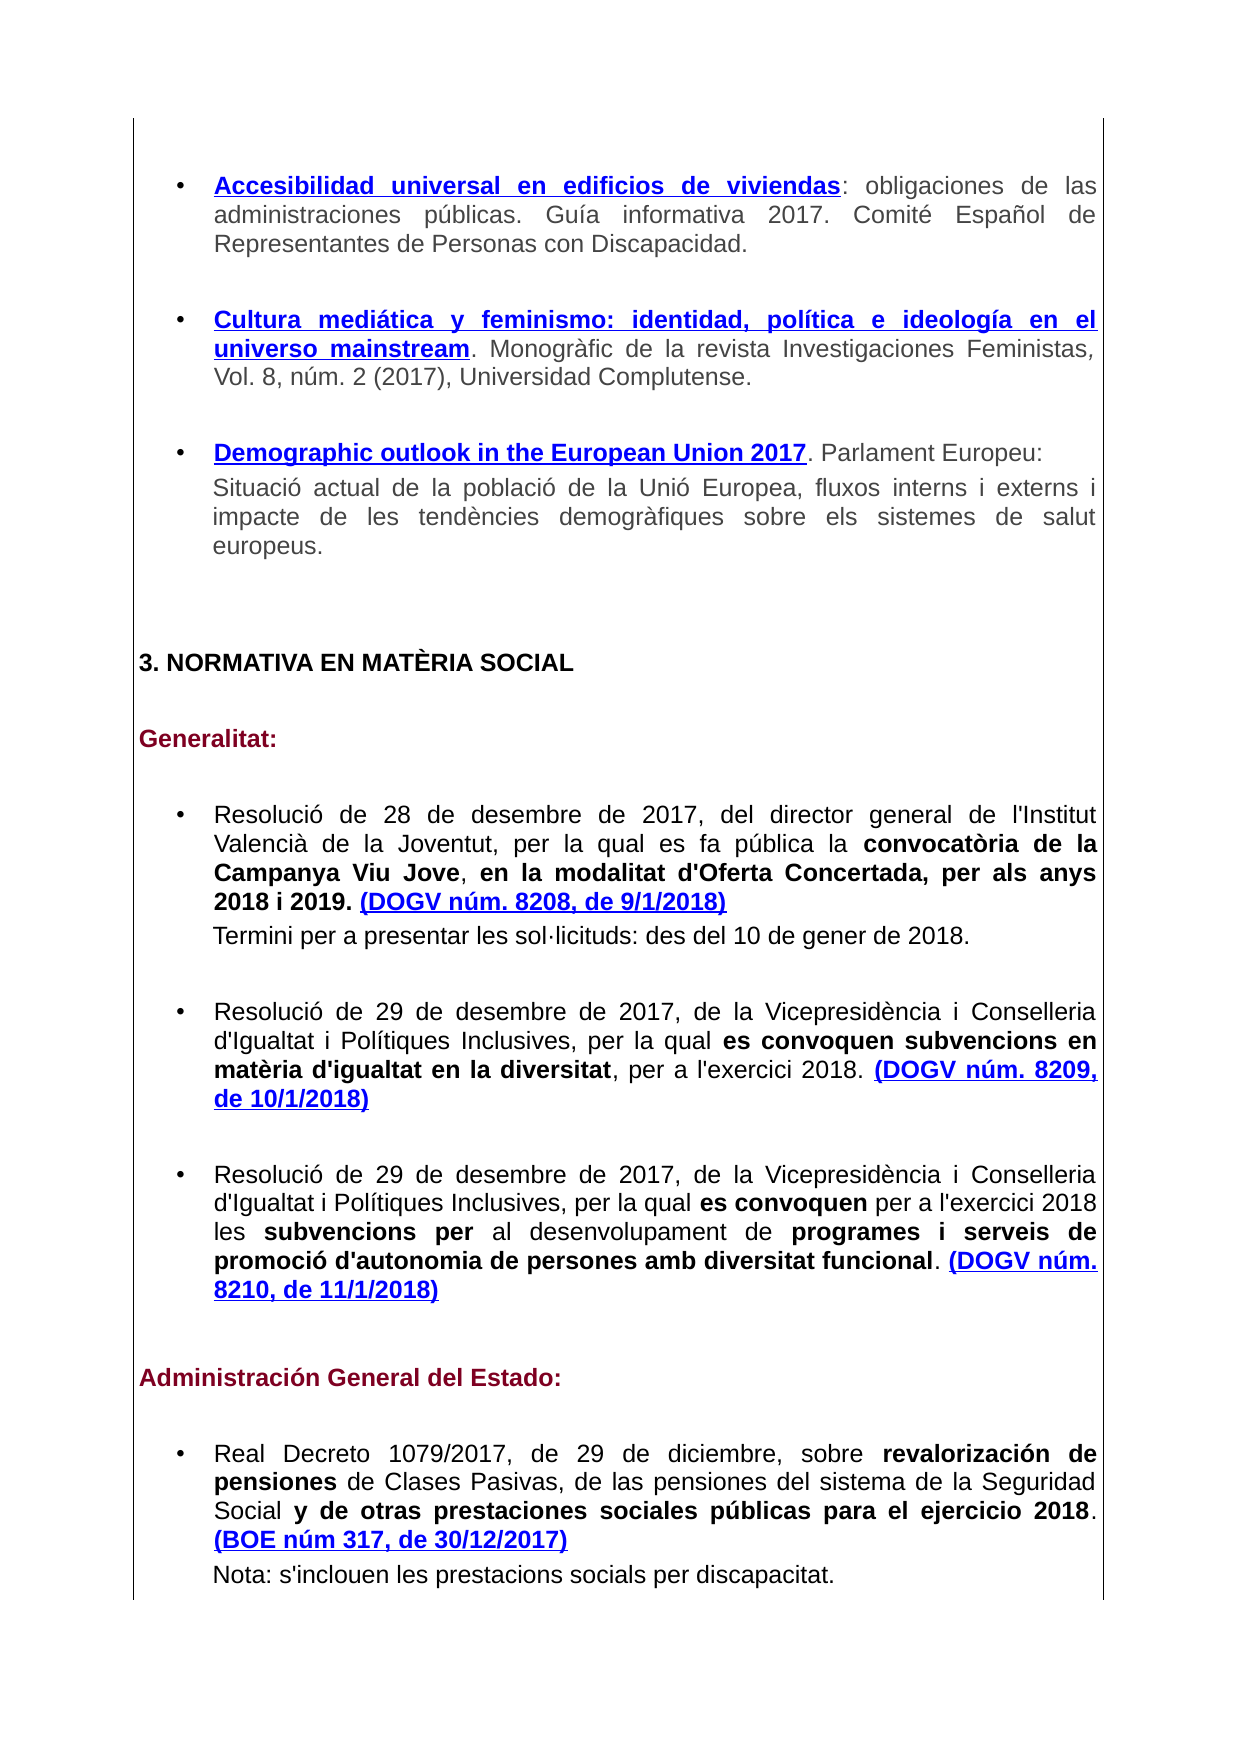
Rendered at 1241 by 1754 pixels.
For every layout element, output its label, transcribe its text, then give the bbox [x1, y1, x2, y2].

table_cell 1. INFORMACIÓ D'INTERÉS Projecte CESG-INTEGRA. Diputació de València: Projecte dirigit a promocionar l'esquí adaptat per a persones amb diversitat funcional . Acte de lliurament de la Medalla de la Universitat de València a la Profa. Dra. Isabel Morant Deusa, pel seu compromís per la igualtat de les dones i amb el feminisme. Data: 19 de gener, 13:00 hores. Lloc: Paranimf de la Universitat de València (C/ Universitat, 2) Convocatòria d'ajudes per a impulsar la igualtat de gènere. Universitat de València: Termini per a lliurar les sol·licituds: fins el 5 de febrer. Cicle Dones i Literatura: Conferència 'Una perspectiva sobre la literatura de gènere en homenatge a Isabel de Villena', a càrrec de Verònica Cantó Doménech, de l'Acadèmia Valenciana de la Llegua. Universitat de València i AVL. Data: 16 de gener, de 19:00 a 21:00. Lloc: Aula Magna, La Nau (C/ Universitat, 2) Programa Derechos, Igualdad y Ciudadanía 2014-2020. Comissió Europea: Convocatòria de propostes per a analitzar i reduir les diferències de gènere en els salaris i les pensions. Les propostes han de ser presentades per l'autoritat nacional en igualtat de gènere. Altres organismes públics o organitzacions privades poden participar com a socis. Termini de presentació: fins al 22 de febrer de 2018. Programa Europa con los Ciudadanos. Comissió Europea: Convocatòria de propostes per a projectes en matèria de memòria històrica europea i compromís democràtic i participació cívica. Data límit: 1 de març de 2018. Interreg Volunteer Youth. Comissió Europea: Aquest programa de la Unió Europea fomenta la participació de joves entre 18 i 30 anys en projectes solidaris de cooperació interregional i transnacional entre Estats membres. Improved mobility for older people. Comissió Europea: Convocatòria del Premi Horizon d'Innovació Social, l'objectiu del qual és desenvolupar solucions de mobilitat innovadores i sostenibles per a persones majors de 65 anys. Termini de presentació de propostes: fins al 28 de febrer. 2. INFORMES I ESTUDIS Estudio sobre impacto de género y accesibilidad. Observatorio Estatal de la Discapacidad i Ministerio de Sanidad, Servicios Sociales e Igualdad. Guía de buenas prácticas para la incorporación de la lengua de signos española en televisión. Centro de Normalización Lingüística de la Lengua de Signos Española i Real Patronato sobre Discapacidad. Currículo de la lengua de signos española para las etapas educativas de infantil, primaria y secundaria. Centro de Normalización Lingüística de la Lengua de Signos Española i Real Patronato sobre Discapacidad. ¿Cómo ejercen los derechos culturales las personas con discapacidad? Breve reflexión sobre la aplicación de los derechos culturales y las personas con discapacidad. Casanovas, R. (Revista Española de Discapacidad, vol. 5, núm. 2, 2017). Tecnologías de accesibilidad audiovisual (VIII Congreso de Accesibilidad a los Medios Audiovisuales para Personas con Discapacidad). VVAA. Real Patronato sobre Discapacidad. Educación secundaria centrada en la persona. Benítez, A. (Revista Española de Discapacidad, vol. 5, núm. 2, 2017). L'estudi analitza la discapacitat intel·lectual, especialment en l'etapa d'Educació Secundària Obligatòria, com un dels àmbits amb major resistència a la inclusió. Accesibilidad universal en edificios de viviendas: obligaciones de las administraciones públicas. Guía informativa 2017. Comité Español de Representantes de Personas con Discapacidad. Cultura mediática y feminismo: identidad, política e ideología en el universo mainstream. Monogràfic de la revista Investigaciones Feministas, Vol. 8, núm. 2 (2017), Universidad Complutense. Demographic outlook in the European Union 2017. Parlament Europeu: Situació actual de la població de la Unió Europea, fluxos interns i externs i impacte de les tendències demogràfiques sobre els sistemes de salut europeus. 3. NORMATIVA EN MATÈRIA SOCIAL Generalitat: Resolució de 28 de desembre de 2017, del director general de l'Institut Valencià de la Joventut, per la qual es fa pública la convocatòria de la Campanya Viu Jove, en la modalitat d'Oferta Concertada, per als anys 2018 i 2019. (DOGV núm. 8208, de 9/1/2018) Termini per a presentar les sol·licituds: des del 10 de gener de 2018. Resolució de 29 de desembre de 2017, de la Vicepresidència i Conselleria d'Igualtat i Polítiques Inclusives, per la qual es convoquen subvencions en matèria d'igualtat en la diversitat, per a l'exercici 2018. (DOGV núm. 8209, de 10/1/2018) Resolució de 29 de desembre de 2017, de la Vicepresidència i Conselleria d'Igualtat i Polítiques Inclusives, per la qual es convoquen per a l'exercici 2018 les subvencions per al desenvolupament de programes i serveis de promoció d'autonomia de persones amb diversitat funcional. (DOGV núm. 8210, de 11/1/2018) Administración General del Estado: Real Decreto 1079/2017, de 29 de diciembre, sobre revalorización de pensiones de Clases Pasivas, de las pensiones del sistema de la Seguridad Social y de otras prestaciones sociales públicas para el ejercicio 2018. (BOE núm 317, de 30/12/2017) Nota: s'inclouen les prestacions socials per discapacitat. Extracto de la Resolución de 21 de diciembre de 2017, del Fondo Español de Garantía Agraria por la que se convocan las subvenciones a las organizaciones asociadas de distribución, para sufragar los gastos administrativos, de transporte y almacenamiento de los alimentos, en el marco del Programa Operativo sobre ayuda alimentaria del Fondo de Ayuda Europea para las personas más desfavorecidas en España 2018. (BOE núm. 8, de 9/1/2018) 4. ESTADÍSTIQUES D'INTERÉS SOCIAL Mujeres y hombres en España 2017. INE i Ministerio de Sanidad, Servicios Sociales e Igualdad: L'informe recopila dades i analitza la situació de dones i homes en els següents camps: ocupació; salaris, ingressos i cohesió social; educació; salut; ocupació del temps, conciliació de treball i família; ciència i tecnologia, societat de la informació; delicte i violència; poder i presa de decisions. Nota: l'informe es descarrega al peu de l'enllaç. Víctimas mortales por violencia de género, 2017. Delegación del Gobierno para la Violencia de Género: En 2017 va haver-hi un total de 8 víctimes mortals per violència de gènere a la Comunitat Valenciana, 2 més que en 2016 i 3 menys que en 2015. A Espanya el total de víctimes va ascendir a 49 (5 més que en 2016 i 11 menys que en 2015), que van deixar un total de 24 xiquetes i xiquets orfes. Barómetro de diciembre de 2017. Centro de Investigaciones Sociológicas: El 65,5% dels enquestats creu que l'espanyola és una societat poc (49,9%) o gens (15,6%) igualitària. Las personas con discapacidad y su participación en democracia. Junta Electoral Central i Observatorio Estatal de la Discapacidad (Ministerio de Sanidad, Servicios Sociales e Igualdad): 98.488 persones amb discapacitat es van veure privades del seu dret al vot en les eleccions generals de 2015 i 2016 per haver sigut declarades incapaces en virtut de sentència judicial. D'elles, el 53% eren dones i el 60% menors de 65 anys. La Comunitat Valenciana té una taxa de 2,45 persones amb discapacitat privades del dret a vot per cada mil habitants, en línia amb la mitjana nacional (2,63%). Evolución de la tasa de actividad de la población con discapacidad por sexo, 2009-2015. Observatorio Estatal de la Discapacidad (Ministerio de Sanidad, Servicios Sociales e Igualdad): La bretxa de gènere s'ha reduït d'11 a 1 punt percentual en aquest període, especialment en 2013-2015 per la caiguda en el nivell d'activitat dels homes. La taxa d'activitat masculina era del 41% en 2009 i del 34% en 2015, mentre la femenina va passar del 30% al 33% en aquest període. Situación actual de las mujeres en las Fuerzas Armadas y la Guardia Civil. Ministerio de Defensa i Guardia Civil: 15.080 dones formen part de les Forces Armades, la qual cosa representa un 12,5% del total. D'elles, el 8% són oficials, el 4,6% suboficials i el 16,5% tropa i marineria. 5.107 dones són membres de la Guàrdia Civil, representant un 7,2% del total del cos. Són un 2,8% de l'escala d'oficials, un 2% de l'escala de suboficials i un 7,6% de l'escala de caps i guàrdies. Can you afford to heat your home? Eurostat: El 8,7% de la població de la Unió Europea (9,8% en el cas d'Espanya) no pot permetre's calfar la seua llar suficientment, segons una enquesta de 2016. Aquest indicador de pobresa ha anat descendint des del màxim de l'11% en 2012. [134, 118, 1103, 1600]
